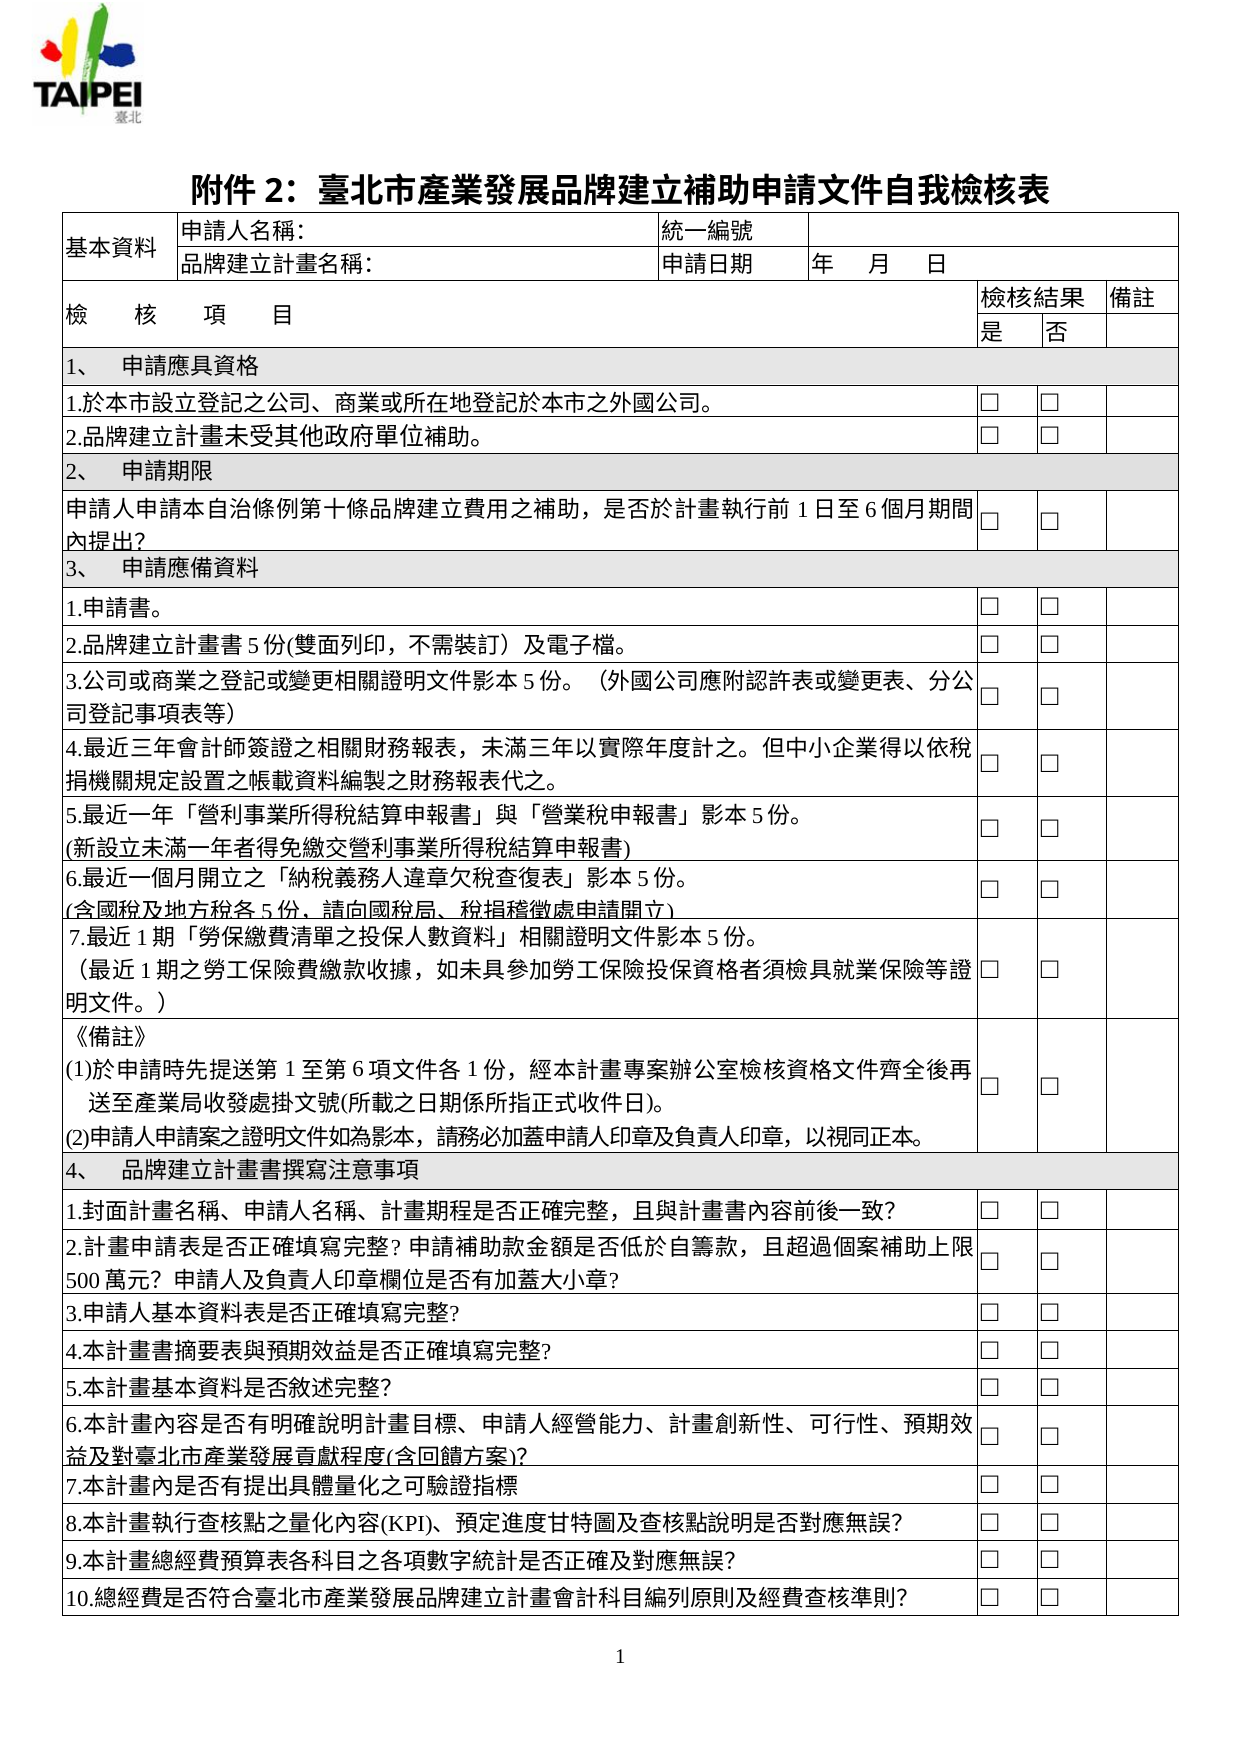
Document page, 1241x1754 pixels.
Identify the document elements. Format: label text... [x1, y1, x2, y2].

table_cell □ [1038, 797, 1106, 859]
table_cell □ [1038, 1504, 1106, 1540]
table_cell [1107, 1369, 1178, 1405]
table_cell □ [1038, 1294, 1106, 1330]
table_cell □ [978, 1406, 1037, 1465]
table_cell 1.於本市設立登記之公司、商業或所在地登記於本市之外國公司。 [63, 386, 977, 416]
table_cell [1107, 861, 1178, 918]
table_cell □ [1038, 417, 1106, 453]
table_cell 6.最近一個月開立之「納稅義務人違章欠稅查復表」影本5份。 (含國稅及地方稅各5份，請向國稅局、稅捐稽徵處申請開立) [63, 861, 977, 918]
table_cell □ [978, 1579, 1037, 1615]
table_header 統一編號 [659, 213, 808, 246]
table_cell 10.總經費是否符合臺北市產業發展品牌建立計畫會計科目編列原則及經費查核準則？ [63, 1579, 977, 1615]
table_cell □ [1038, 386, 1106, 416]
table_cell □ [1038, 861, 1106, 918]
table_header 申請人名稱： [178, 213, 658, 246]
table_cell □ [978, 491, 1037, 549]
table_cell 3.申請人基本資料表是否正確填寫完整? [63, 1294, 977, 1330]
table_cell □ [978, 1294, 1037, 1330]
table_cell 品牌建立計畫書撰寫注意事項 [63, 1153, 1178, 1189]
table_cell 3.公司或商業之登記或變更相關證明文件影本5份。（外國公司應附認許表或變更表、分公司登記事項表等） [63, 663, 977, 729]
table_cell 9.本計畫總經費預算表各科目之各項數字統計是否正確及對應無誤？ [63, 1541, 977, 1578]
table_cell [1107, 919, 1178, 1018]
table_cell 申請期限 [63, 454, 1178, 490]
table_cell 檢核結果 [978, 281, 1106, 313]
table_cell [1107, 1541, 1178, 1578]
table_cell 申請應具資格 [63, 348, 1178, 384]
table_cell [1107, 1190, 1178, 1229]
table_cell □ [978, 1230, 1037, 1293]
table_cell 備註 [1107, 281, 1178, 313]
table_cell □ [978, 1190, 1037, 1229]
table_cell [1107, 1504, 1178, 1540]
table_cell □ [1038, 1331, 1106, 1368]
table_cell □ [1038, 1466, 1106, 1503]
table_cell [1107, 797, 1178, 859]
table_cell □ [1038, 626, 1106, 662]
table_cell 5.最近一年「營利事業所得稅結算申報書」與「營業稅申報書」影本5份。 (新設立未滿一年者得免繳交營利事業所得稅結算申報書) [63, 797, 977, 859]
text 附件2：臺北市產業發展品牌建立補助申請文件自我檢核表 [118, 163, 1122, 212]
table_cell 4.最近三年會計師簽證之相關財務報表，未滿三年以實際年度計之。但中小企業得以依稅捐機關規定設置之帳載資料編製之財務報表代之。 [63, 730, 977, 796]
table_cell □ [1038, 1369, 1106, 1405]
table_cell 申請應備資料 [63, 551, 1178, 587]
table_cell [1107, 1294, 1178, 1330]
table_cell □ [978, 730, 1037, 796]
table_cell 7.最近1期「勞保繳費清單之投保人數資料」相關證明文件影本5份。 （最近1期之勞工保險費繳款收據，如未具參加勞工保險投保資格者須檢具就業保險等證明文件。） [63, 919, 977, 1018]
table_cell □ [1038, 1190, 1106, 1229]
table_cell □ [1038, 1019, 1106, 1152]
table_cell 申請人申請本自治條例第十條品牌建立費用之補助，是否於計畫執行前1日至6個月期間內提出？ [63, 491, 977, 549]
table_cell □ [1038, 1541, 1106, 1578]
table_cell 1.封面計畫名稱、申請人名稱、計畫期程是否正確完整，且與計畫書內容前後一致？ [63, 1190, 977, 1229]
table_cell 1.申請書。 [63, 588, 977, 624]
table_cell □ [1038, 491, 1106, 549]
table_cell □ [978, 919, 1037, 1018]
picture [31, 2, 145, 126]
table_cell □ [978, 1541, 1037, 1578]
table_header [809, 213, 1178, 246]
table_cell [1107, 730, 1178, 796]
table_cell [1107, 314, 1178, 347]
table_cell □ [978, 386, 1037, 416]
table_cell [1107, 588, 1178, 624]
table_cell □ [978, 1504, 1037, 1540]
table_cell 年 月 日 [809, 247, 1178, 279]
table_cell □ [978, 1331, 1037, 1368]
table_cell 2.品牌建立計畫未受其他政府單位補助。 [63, 417, 977, 453]
table_cell □ [978, 626, 1037, 662]
table_cell 檢 核 項 目 [63, 281, 977, 347]
table_cell □ [1038, 919, 1106, 1018]
table_cell □ [978, 588, 1037, 624]
table_cell [1107, 417, 1178, 453]
table_cell 否 [1043, 314, 1106, 347]
table_cell [1107, 1406, 1178, 1465]
table_cell [1107, 1579, 1178, 1615]
table_cell □ [978, 1019, 1037, 1152]
table_cell □ [978, 797, 1037, 859]
table_cell 8.本計畫執行查核點之量化內容(KPI)、預定進度甘特圖及查核點說明是否對應無誤？ [63, 1504, 977, 1540]
table_cell 2.品牌建立計畫書5份(雙面列印，不需裝訂）及電子檔。 [63, 626, 977, 662]
table_cell □ [1038, 730, 1106, 796]
table_cell [1107, 1466, 1178, 1503]
table_cell [1107, 491, 1178, 549]
table_cell □ [978, 1369, 1037, 1405]
table_cell 是 [978, 314, 1042, 347]
table_cell 申請日期 [659, 247, 808, 279]
table_cell [1107, 663, 1178, 729]
table_cell 2.計畫申請表是否正確填寫完整? 申請補助款金額是否低於自籌款，且超過個案補助上限500萬元？申請人及負責人印章欄位是否有加蓋大小章? [63, 1230, 977, 1293]
table_cell [1107, 1019, 1178, 1152]
table_cell □ [1038, 588, 1106, 624]
table_cell □ [978, 417, 1037, 453]
table_cell 品牌建立計畫名稱： [178, 247, 658, 279]
table_cell □ [978, 663, 1037, 729]
table_cell [1107, 1331, 1178, 1368]
table_cell 《備註》 (1)於申請時先提送第1至第6項文件各1份，經本計畫專案辦公室檢核資格文件齊全後再送至產業局收發處掛文號(所載之日期係所指正式收件日)。 (2)申請人申請案之證明文件如為影本，請務必加蓋申請人印章及負責人印章，以視同正本。 [63, 1019, 977, 1152]
table_header 基本資料 [63, 213, 177, 279]
table_cell □ [1038, 663, 1106, 729]
table_cell □ [978, 1466, 1037, 1503]
table_cell □ [1038, 1230, 1106, 1293]
table_cell [1107, 626, 1178, 662]
table_cell 6.本計畫內容是否有明確說明計畫目標、申請人經營能力、計畫創新性、可行性、預期效益及對臺北市產業發展貢獻程度(含回饋方案)？ [63, 1406, 977, 1465]
table_cell 5.本計畫基本資料是否敘述完整？ [63, 1369, 977, 1405]
table_cell [1107, 386, 1178, 416]
table_cell □ [1038, 1579, 1106, 1615]
table_cell □ [978, 861, 1037, 918]
table_cell 7.本計畫內是否有提出具體量化之可驗證指標 [63, 1466, 977, 1503]
table_cell [1107, 1230, 1178, 1293]
table_cell □ [1038, 1406, 1106, 1465]
table_cell 4.本計畫書摘要表與預期效益是否正確填寫完整? [63, 1331, 977, 1368]
